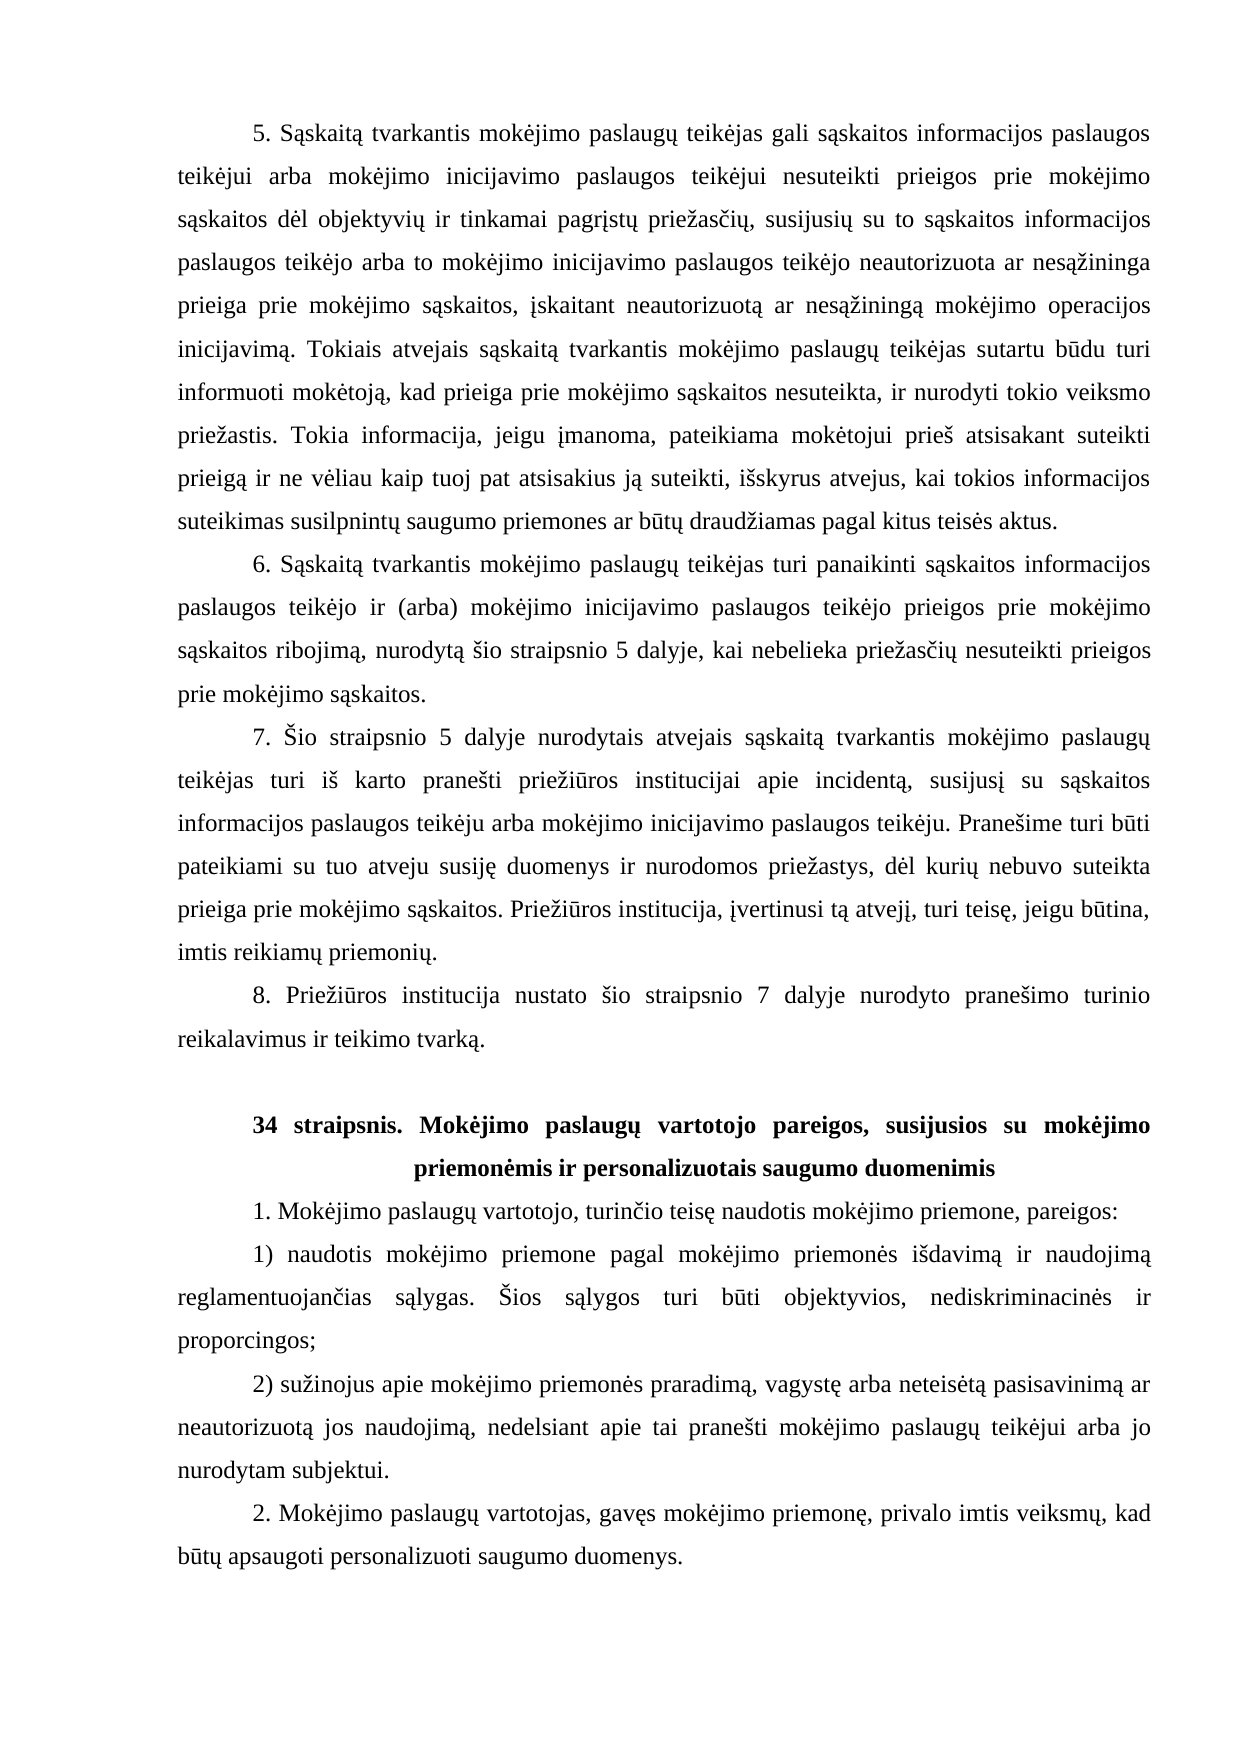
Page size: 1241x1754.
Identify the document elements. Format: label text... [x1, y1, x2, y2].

text 34 straipsnis. Mokėjimo paslaugų vartotojo pareigos, susijusios su mokėjimo priemonėmis ir personalizuotais saugumo duomenimis [252, 1110, 1152, 1182]
text 8. Priežiūros institucija nustato šio straipsnio 7 dalyje nurodyto pranešimo turinio reikalavimus ir teikimo tvarką. [177, 981, 1152, 1052]
text 1. Mokėjimo paslaugų vartotojo, turinčio teisę naudotis mokėjimo priemone, pareigos: [177, 1196, 1152, 1225]
text 5. Sąskaitą tvarkantis mokėjimo paslaugų teikėjas gali sąskaitos informacijos paslaugos teikėjui arba mokėjimo inicijavimo paslaugos teikėjui nesuteikti prieigos prie mokėjimo sąskaitos dėl objektyvių ir tinkamai pagrįstų priežasčių, susijusių su to sąskaitos informacijos paslaugos teikėjo arba to mokėjimo inicijavimo paslaugos teikėjo neautorizuota ar nesąžininga prieiga prie mokėjimo sąskaitos, įskaitant neautorizuotą ar nesąžiningą mokėjimo operacijos inicijavimą. Tokiais atvejais sąskaitą tvarkantis mokėjimo paslaugų teikėjas sutartu būdu turi informuoti mokėtoją, kad prieiga prie mokėjimo sąskaitos nesuteikta, ir nurodyti tokio veiksmo priežastis. Tokia informacija, jeigu įmanoma, pateikiama mokėtojui prieš atsisakant suteikti prieigą ir ne vėliau kaip tuoj pat atsisakius ją suteikti, išskyrus atvejus, kai tokios informacijos suteikimas susilpnintų saugumo priemones ar būtų draudžiamas pagal kitus teisės aktus. [177, 118, 1152, 535]
text 6. Sąskaitą tvarkantis mokėjimo paslaugų teikėjas turi panaikinti sąskaitos informacijos paslaugos teikėjo ir (arba) mokėjimo inicijavimo paslaugos teikėjo prieigos prie mokėjimo sąskaitos ribojimą, nurodytą šio straipsnio 5 dalyje, kai nebelieka priežasčių nesuteikti prieigos prie mokėjimo sąskaitos. [177, 549, 1152, 707]
text 7. Šio straipsnio 5 dalyje nurodytais atvejais sąskaitą tvarkantis mokėjimo paslaugų teikėjas turi iš karto pranešti priežiūros institucijai apie incidentą, susijusį su sąskaitos informacijos paslaugos teikėju arba mokėjimo inicijavimo paslaugos teikėju. Pranešime turi būti pateikiami su tuo atveju susiję duomenys ir nurodomos priežastys, dėl kurių nebuvo suteikta prieiga prie mokėjimo sąskaitos. Priežiūros institucija, įvertinusi tą atvejį, turi teisę, jeigu būtina, imtis reikiamų priemonių. [177, 722, 1152, 966]
text 1) naudotis mokėjimo priemone pagal mokėjimo priemonės išdavimą ir naudojimą reglamentuojančias sąlygas. Šios sąlygos turi būti objektyvios, nediskriminacinės ir proporcingos; [177, 1239, 1152, 1354]
text 2. Mokėjimo paslaugų vartotojas, gavęs mokėjimo priemonę, privalo imtis veiksmų, kad būtų apsaugoti personalizuoti saugumo duomenys. [177, 1498, 1152, 1570]
text 2) sužinojus apie mokėjimo priemonės praradimą, vagystę arba neteisėtą pasisavinimą ar neautorizuotą jos naudojimą, nedelsiant apie tai pranešti mokėjimo paslaugų teikėjui arba jo nurodytam subjektui. [177, 1369, 1152, 1484]
